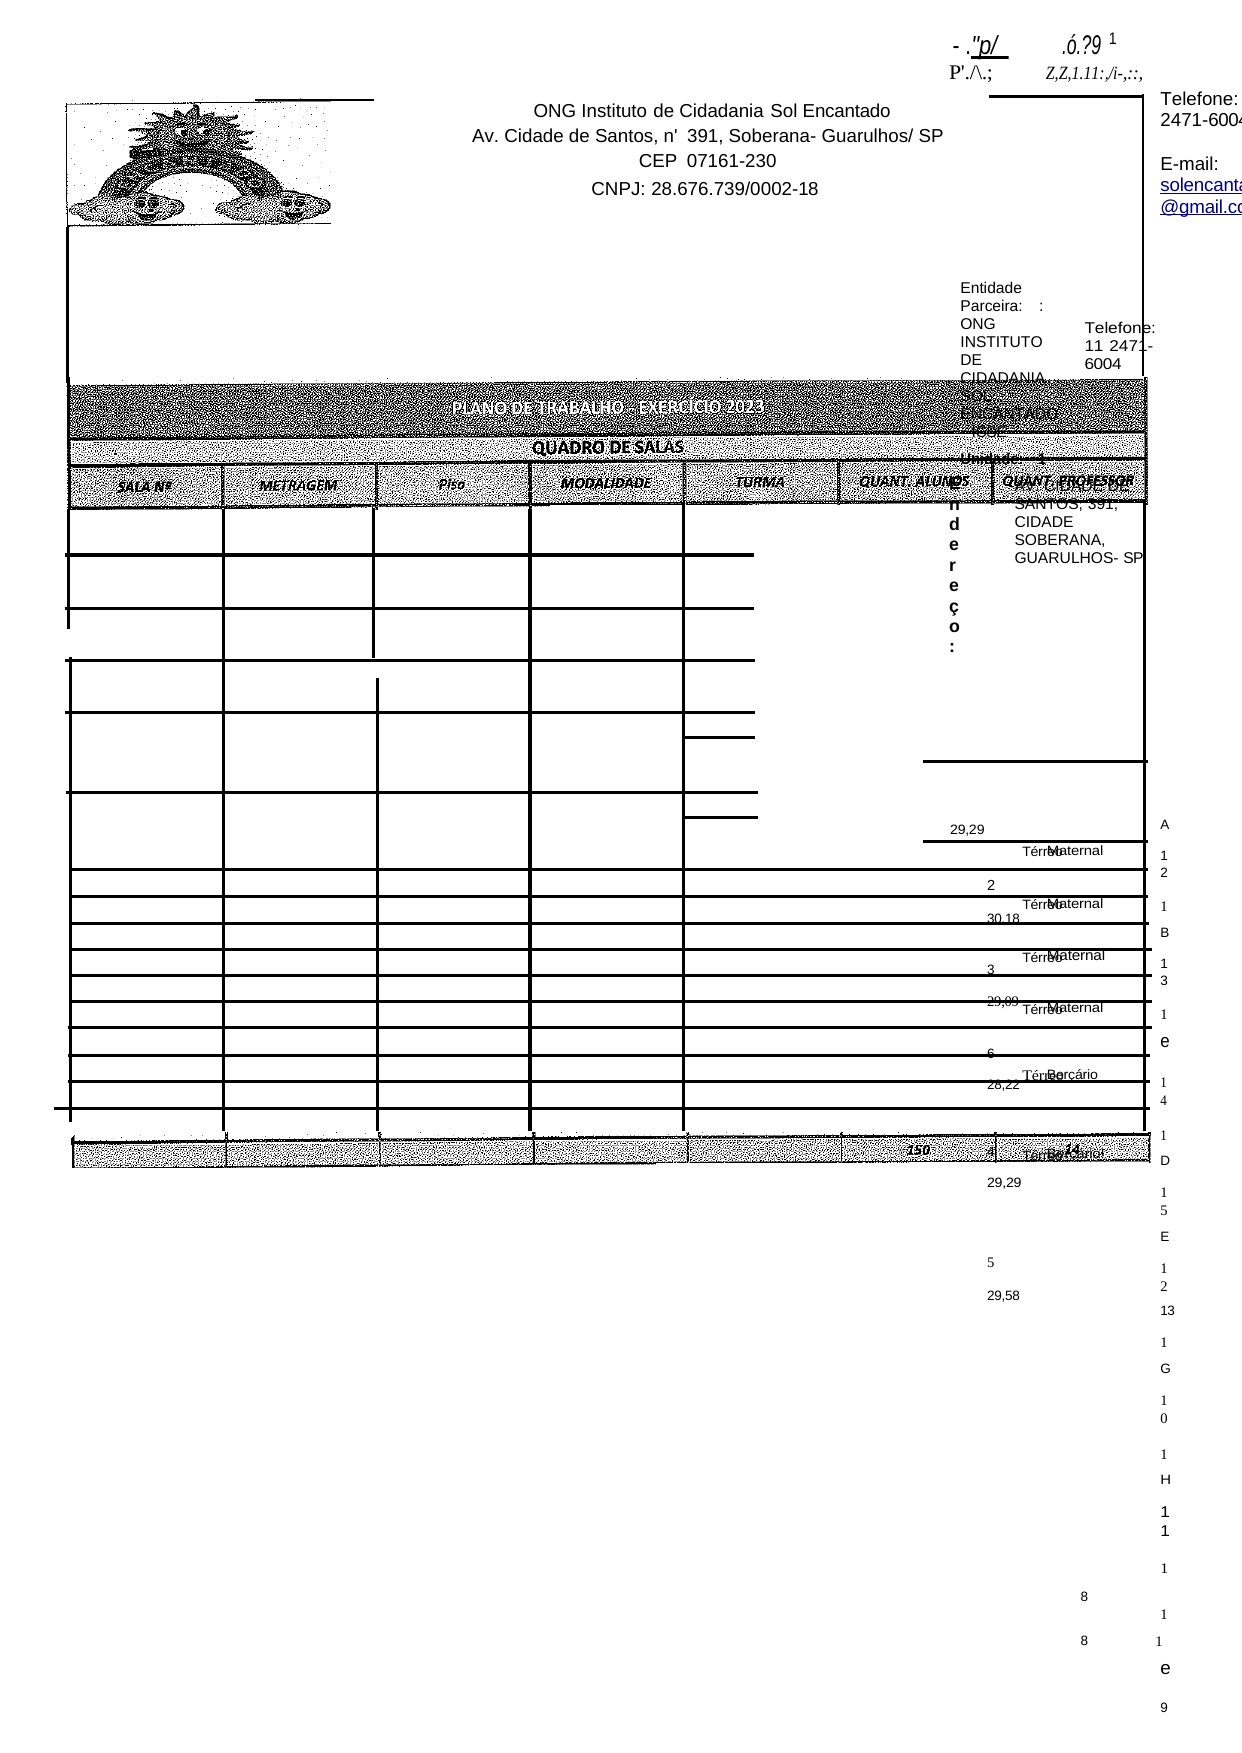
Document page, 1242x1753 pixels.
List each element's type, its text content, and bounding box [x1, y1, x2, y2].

text B 13 1 [1160, 924, 1165, 1024]
text 13 1 [1160, 1302, 1242, 1351]
text Entidade Parceira: : ONG INSTITUTO DE CIDADANIA SOL ENCANTADO- ICSE [960, 279, 1060, 377]
text Térreo [1022, 844, 1031, 859]
text 3 29,09 [987, 977, 1002, 1000]
text Av. Cidade de Santos, n' 391, Soberana- Guarulhos/ SP CEP 07161-230 [468, 125, 947, 172]
text Telefone: (11) 2471-6004 E-mail: solencantado.ong@gmail.com [1160, 88, 1242, 193]
text G 10 1 [1160, 1361, 1166, 1464]
text 4 29,29 [987, 1168, 1002, 1191]
text 2 30,18 [987, 898, 1002, 922]
text P'./\.; Z,Z,1.11:,/i-,::, [949, 60, 1162, 84]
text Maternal [1047, 1003, 1065, 1015]
text 3 29,09 [987, 961, 1002, 974]
text 6 28,22 [987, 1057, 1002, 1080]
text - ."p/ .ó.?9 1 [952, 29, 1162, 60]
text e 14 1 [1160, 1030, 1166, 1102]
text Berçário li [1047, 1066, 1065, 1080]
text 5 29,58 [987, 1254, 1002, 1304]
subtitle AV. CIDADE DE SANTOS, 391, CIDADE SOBERANA, GUARULHOS- SP [1146, 477, 1162, 567]
text Endereço: [949, 510, 954, 657]
text Maternal [1047, 843, 1065, 852]
text e 9 [1160, 1657, 1166, 1717]
text A 12 1 [1160, 826, 1166, 916]
text H 11 1 [1160, 1471, 1165, 1578]
text 6 28,22 [987, 1083, 1002, 1093]
text Térreo [1022, 1003, 1031, 1017]
subtitle Telefone: 11 2471- 6004 [1144, 319, 1162, 373]
text e 14 1 [1160, 1103, 1166, 1145]
text ONG Instituto de Cidadania Sol Encantado [477, 99, 947, 121]
text CNPJ: 28.676.739/0002-18 [463, 177, 947, 199]
text 2 30,18 [987, 875, 1002, 895]
text Telefone: (11) 2471-6004 E-mail: solencantado.ong@gmail.com [1160, 194, 1242, 214]
text 29,29 [949, 822, 984, 837]
list 8 1 [1160, 1588, 1166, 1623]
list 8 1 [1065, 1632, 1162, 1650]
text Maternal [1047, 951, 1065, 964]
subtitle Telefone: 11 2471- 6004 [1084, 319, 1142, 373]
text Térreo [1022, 951, 1031, 965]
text E 12 [1160, 1228, 1166, 1295]
text Térreo [1022, 898, 1031, 912]
subtitle AV. CIDADE DE SANTOS, 391, CIDADE SOBERANA, GUARULHOS- SP [1014, 510, 1143, 567]
text D 15 [1160, 1153, 1165, 1219]
